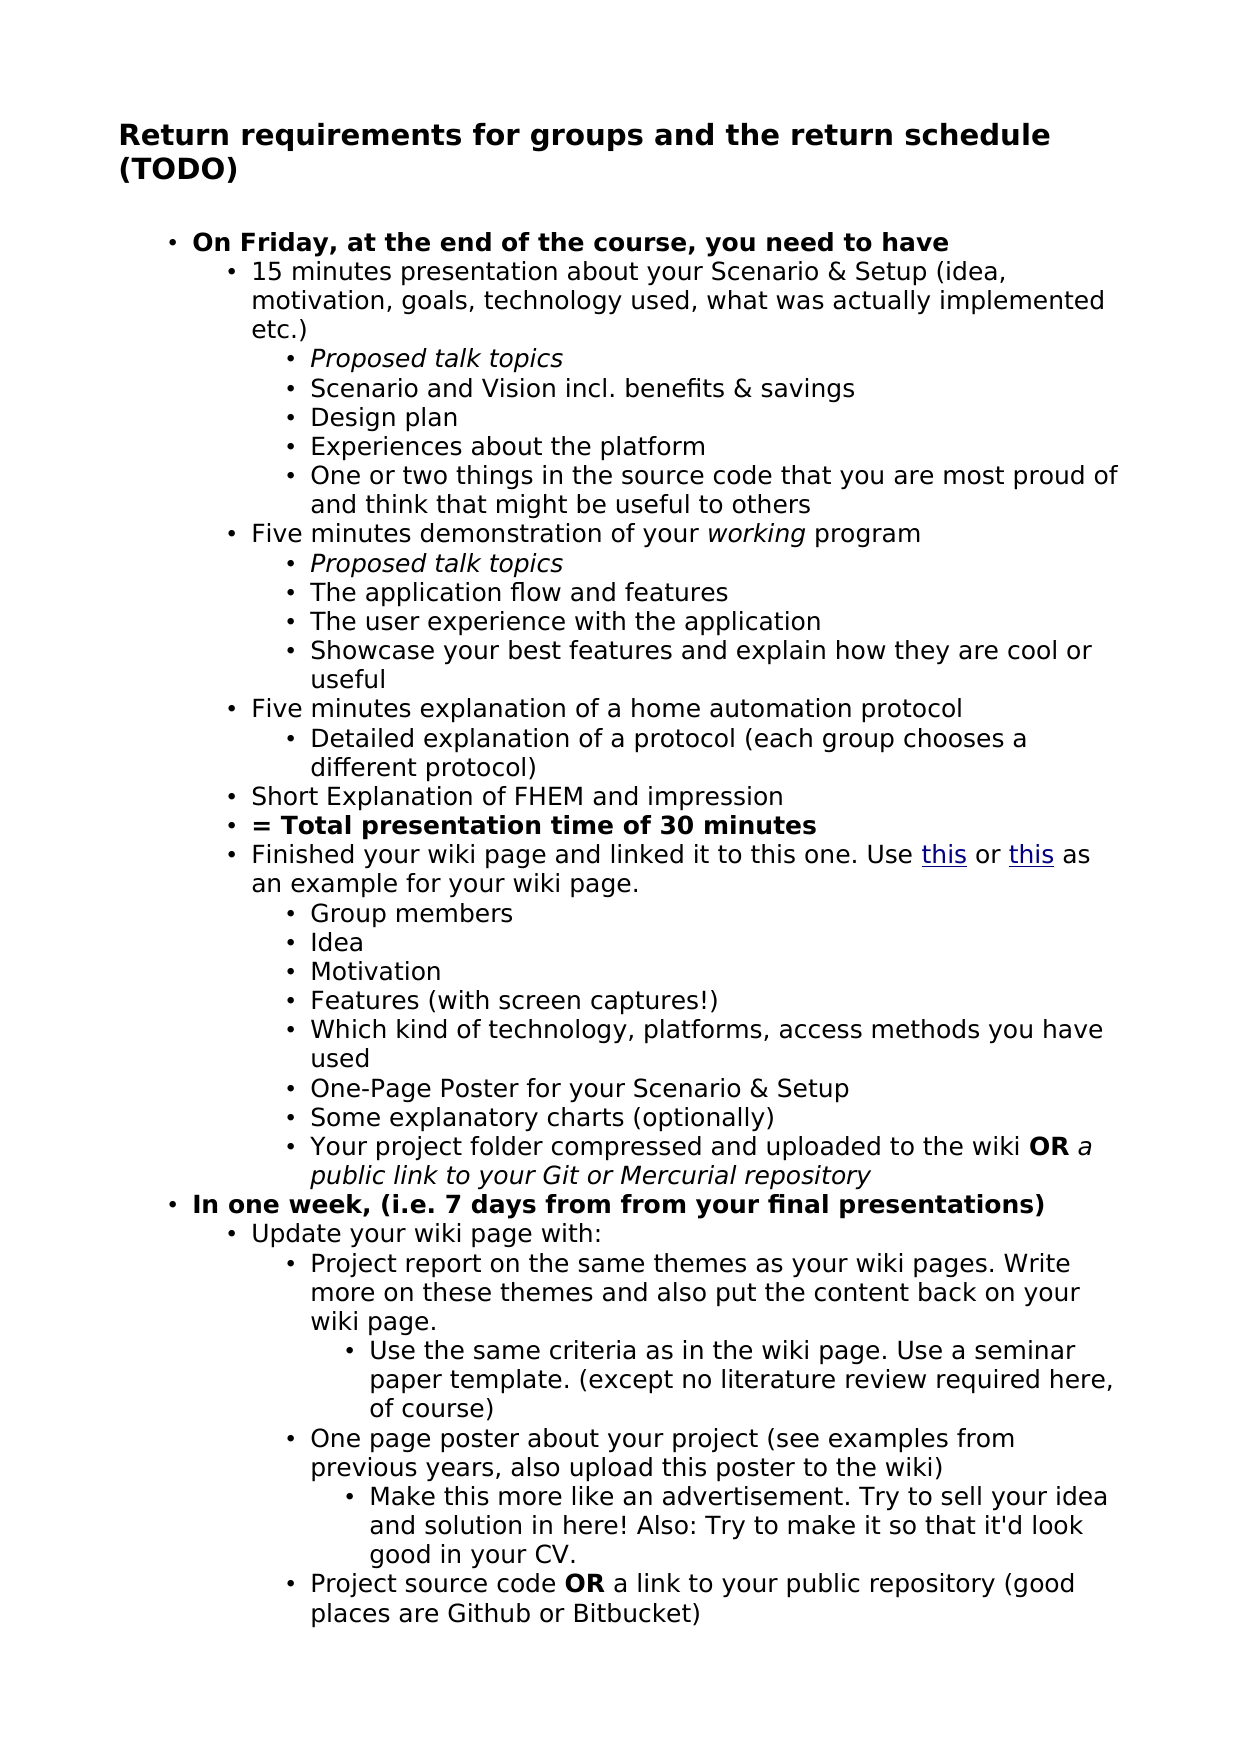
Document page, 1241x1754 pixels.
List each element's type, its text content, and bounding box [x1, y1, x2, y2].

list Group members [295, 899, 1122, 928]
list In one week, (i.e. 7 days from from your final presentations) [177, 1191, 1122, 1220]
list Use the same criteria as in the wiki page. Use a seminar paper template. (except no literature review required here, of course) [354, 1336, 1122, 1424]
list Proposed talk topics [295, 345, 1122, 374]
list Five minutes explanation of a home automation protocol [236, 695, 1122, 724]
list One or two things in the source code that you are most proud of and think that might be useful to others [295, 461, 1122, 520]
subtitle Return requirements for groups and the return schedule (TODO) [118, 118, 1122, 186]
list Idea [295, 928, 1122, 957]
list Some explanatory charts (optionally) [295, 1103, 1122, 1132]
list Motivation [295, 957, 1122, 986]
list Features (with screen captures!) [295, 986, 1122, 1016]
list 15 minutes presentation about your Scenario & Setup (idea, motivation, goals, technology used, what was actually implemented etc.) [236, 257, 1122, 345]
list Project source code OR a link to your public repository (good places are Github or Bitbucket) [295, 1570, 1122, 1628]
list The user experience with the application [295, 607, 1122, 636]
list Finished your wiki page and linked it to this one. Use this or this as an example for your wiki page. [236, 841, 1122, 899]
list Make this more like an advertisement. Try to sell your idea and solution in here! Also: Try to make it so that it'd look good in your CV. [354, 1482, 1122, 1570]
list Project report on the same themes as your wiki pages. Write more on these themes and also put the content back on your wiki page. [295, 1249, 1122, 1336]
list Short Explanation of FHEM and impression [236, 782, 1122, 811]
list Five minutes demonstration of your working program [236, 520, 1122, 549]
list Scenario and Vision incl. benefits & savings [295, 374, 1122, 403]
list Experiences about the platform [295, 432, 1122, 461]
list Update your wiki page with: [236, 1220, 1122, 1249]
list Showcase your best features and explain how they are cool or useful [295, 636, 1122, 695]
list Which kind of technology, platforms, access methods you have used [295, 1016, 1122, 1074]
list Design plan [295, 403, 1122, 432]
list = Total presentation time of 30 minutes [236, 811, 1122, 841]
list Your project folder compressed and uploaded to the wiki OR a public link to your Git or Mercurial repository [295, 1132, 1122, 1191]
list Detailed explanation of a protocol (each group chooses a different protocol) [295, 724, 1122, 782]
list Proposed talk topics [295, 549, 1122, 578]
list One page poster about your project (see examples from previous years, also upload this poster to the wiki) [295, 1424, 1122, 1482]
list On Friday, at the end of the course, you need to have [177, 228, 1122, 257]
list The application flow and features [295, 578, 1122, 607]
list One-Page Poster for your Scenario & Setup [295, 1074, 1122, 1103]
